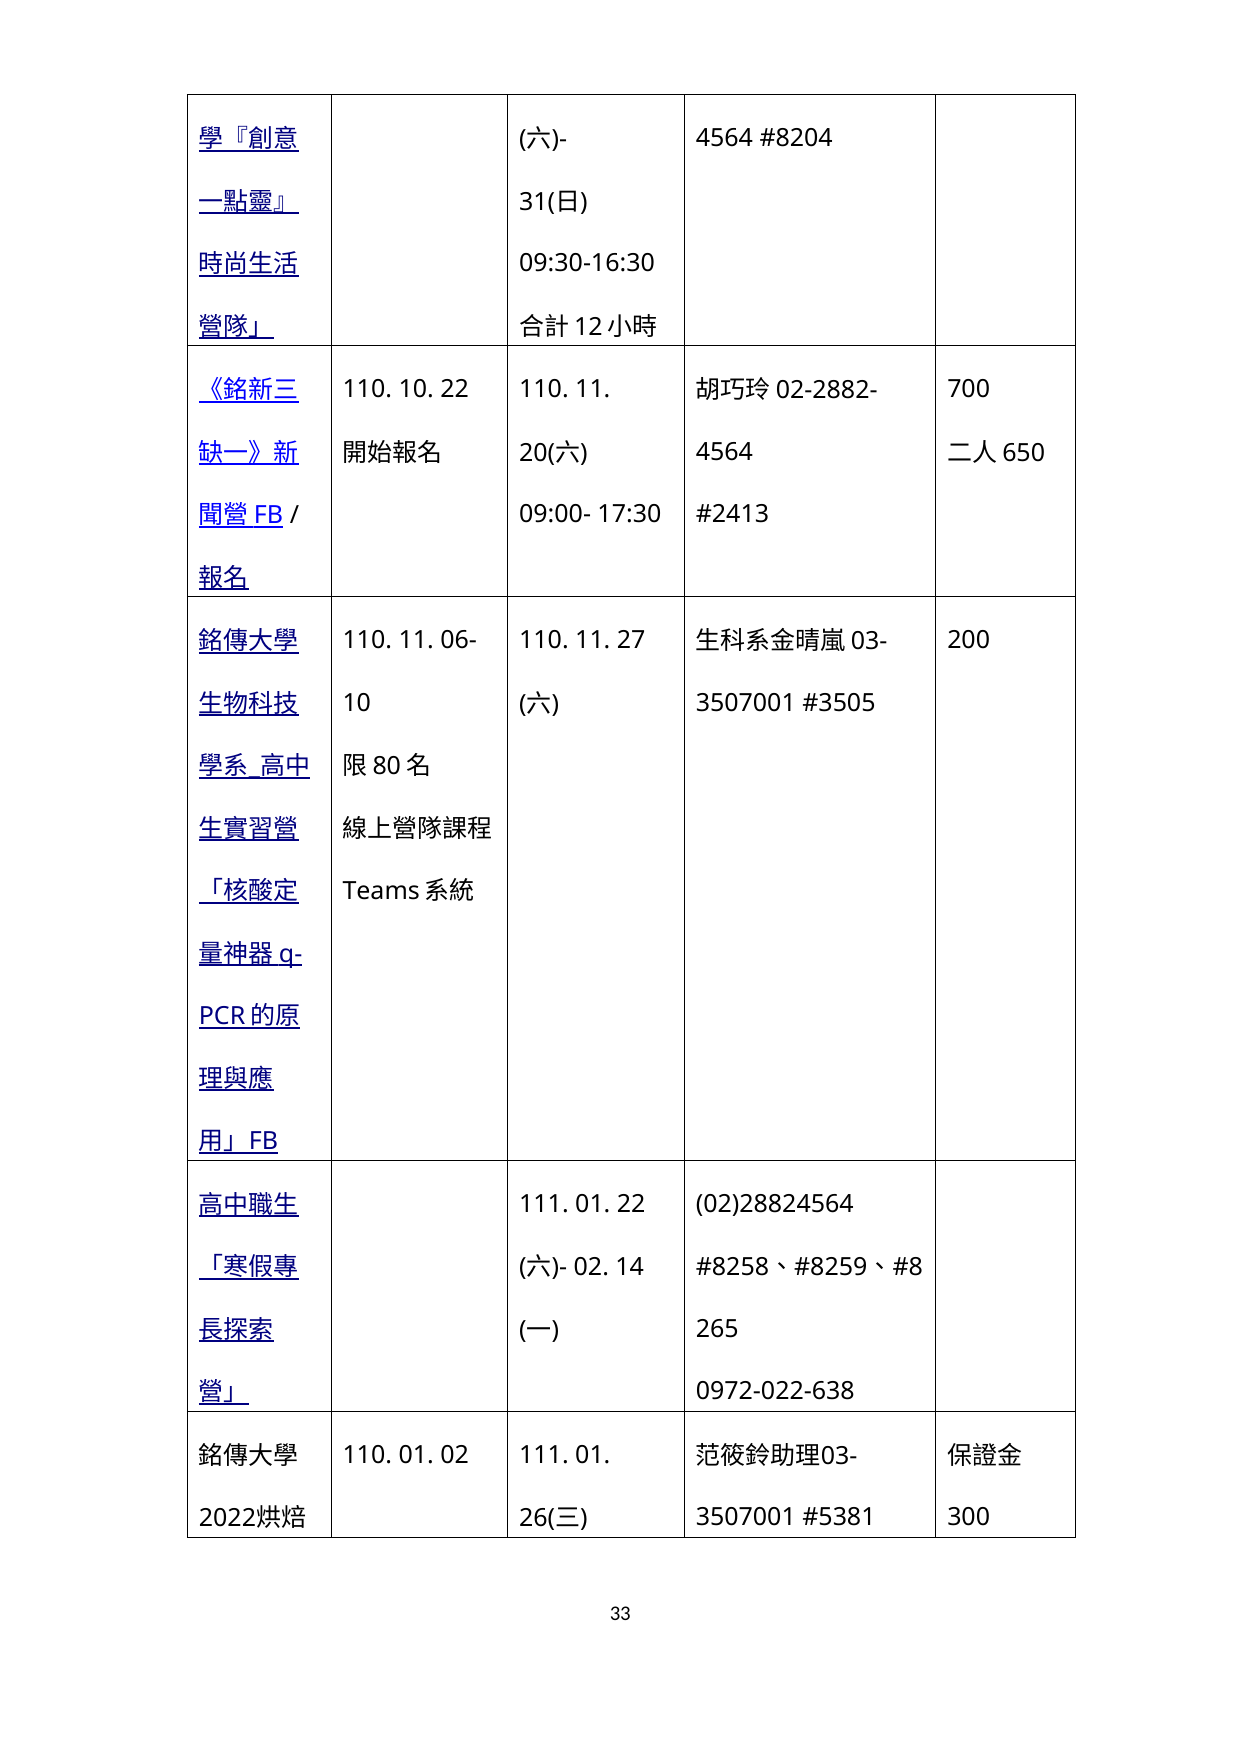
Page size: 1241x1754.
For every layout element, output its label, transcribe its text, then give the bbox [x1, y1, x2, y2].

table_cell 胡巧玲02-2882-4564 #2413 [685, 346, 935, 596]
table_cell 700 二人650 [936, 346, 1075, 596]
table_cell 銘傳大學生物科技學系_高中生實習營「核酸定量神器q-PCR的原理與應用」FB [320, 597, 331, 1160]
table_cell 生科系金晴嵐03-3507001 #3505 [685, 597, 935, 1160]
table_cell 保證金300 [936, 1412, 1075, 1537]
table_cell 《銘新三缺⼀》新聞營FB / 報名 [188, 346, 199, 596]
table_cell 銘傳大學2022烘焙 [188, 1412, 331, 1537]
table_cell 111. 01. 26(三) [508, 1412, 684, 1537]
table_cell 學『創意一點靈』時尚生活營隊」 [188, 95, 331, 345]
table_cell [936, 95, 1075, 345]
table_cell 范筱鈴助理03-3507001 #5381 [685, 1412, 935, 1537]
table_cell 110. 01. 02 [332, 1412, 507, 1537]
table_cell 200 [936, 597, 1075, 1160]
table_cell (六)- 31(日) 09:30-16:30 合計12小時 [508, 95, 684, 345]
table_cell 110. 11. 20(六) 09:00- 17:30 [508, 346, 684, 596]
table_cell [936, 1161, 1075, 1411]
table_cell 111. 01. 22 (六)- 02. 14 (一) [508, 1161, 684, 1411]
table_cell 高中職生「寒假專長探索營」 [188, 1161, 199, 1411]
table_cell 高中職生「寒假專長探索營」 [320, 1161, 331, 1411]
table_cell 110. 10. 22開始報名 [332, 346, 507, 596]
table_cell (02)28824564 #8258、#8259、#8265 0972-022-638 [685, 1161, 935, 1411]
table_cell 《銘新三缺⼀》新聞營FB / 報名 [320, 346, 331, 596]
table_cell 銘傳大學生物科技學系_高中生實習營「核酸定量神器q-PCR的原理與應用」FB [188, 597, 199, 1160]
table_cell 蕭依婷 (02)2882-4564 #8204 [685, 95, 935, 345]
table_cell 110. 11. 06- 10 限80名 線上營隊課程 Teams系統 [332, 597, 507, 1160]
table_cell 110. 11. 27 (六) [508, 597, 684, 1160]
table_cell [332, 95, 507, 345]
table_cell [332, 1161, 507, 1411]
